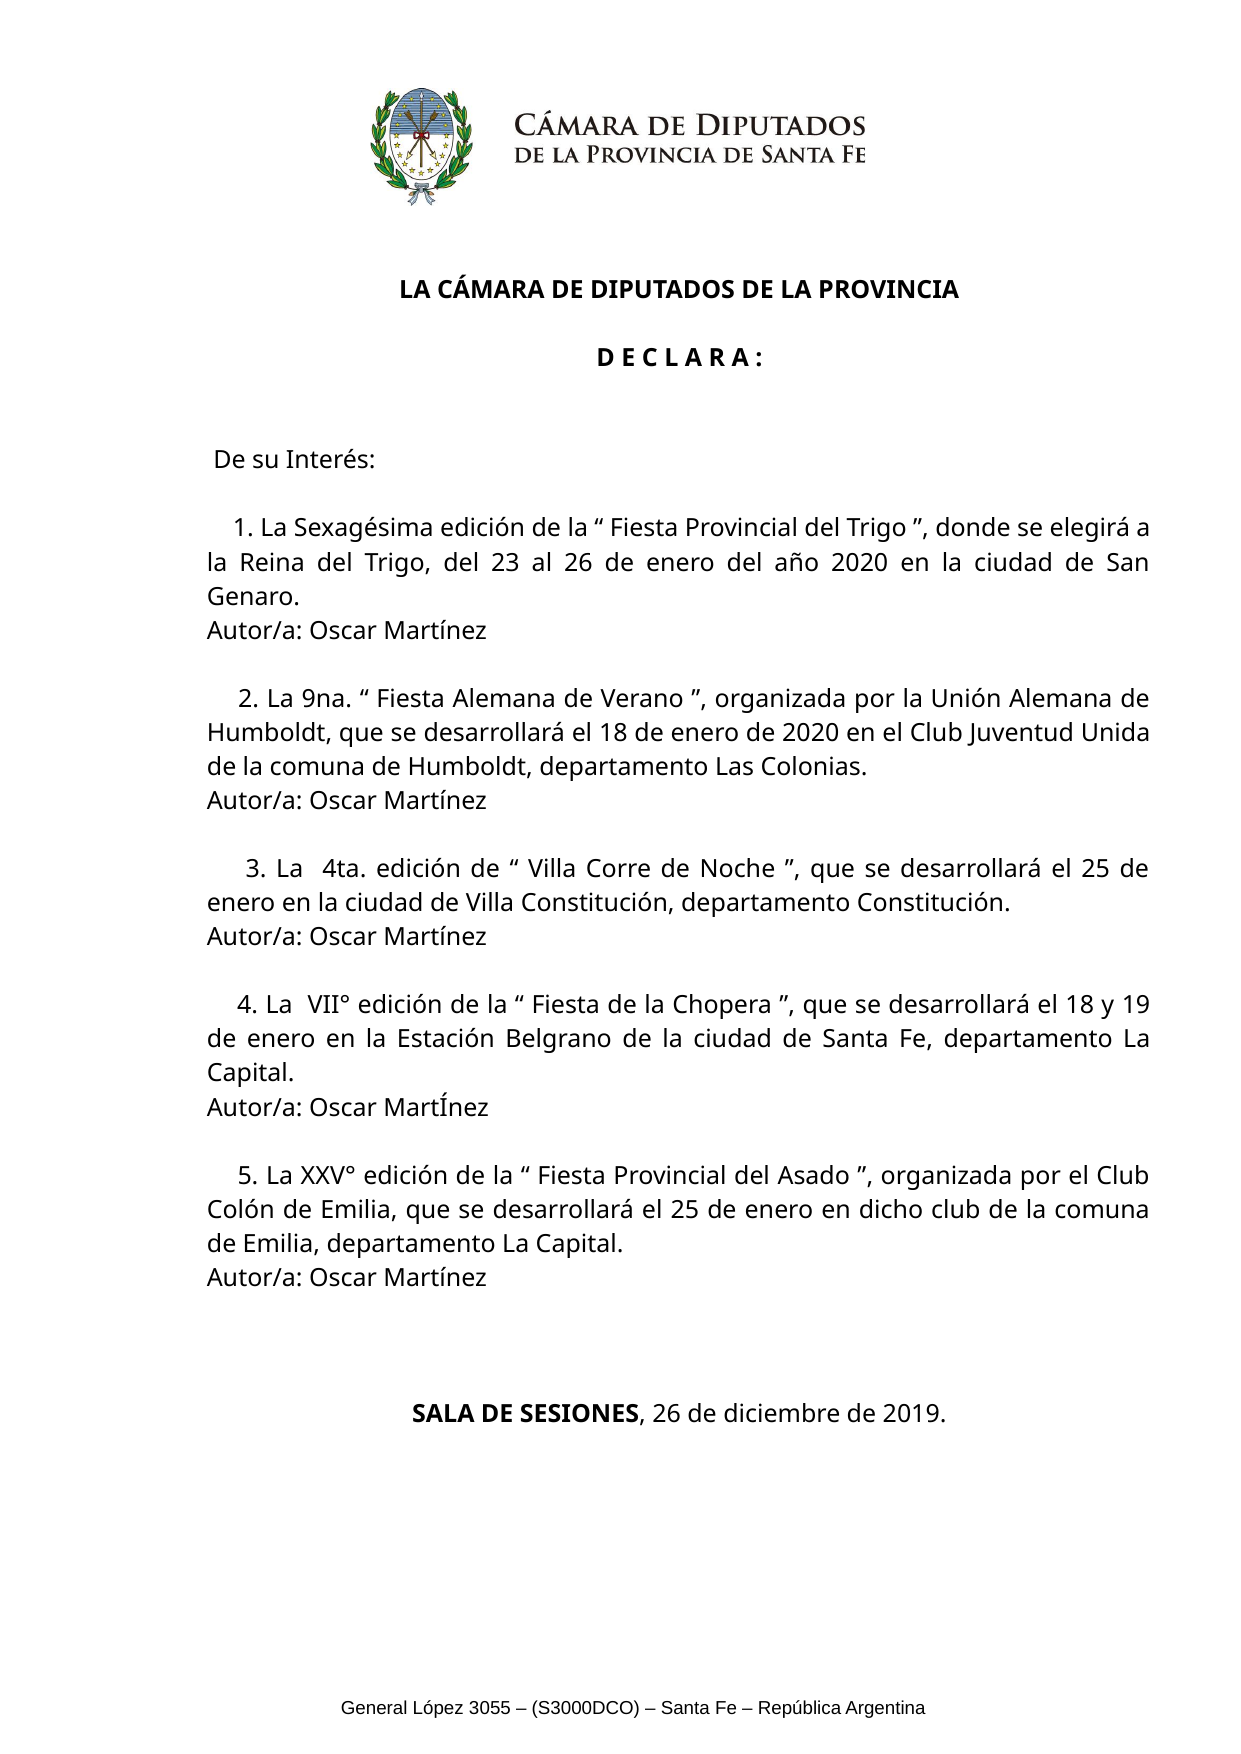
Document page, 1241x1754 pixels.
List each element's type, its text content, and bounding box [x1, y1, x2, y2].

text Autor/a: Oscar Martínez [207, 612, 1152, 646]
text 3. La 4ta. edición de “ Villa Corre de Noche ”, que se desarrollará el 25 de enero en la ciudad de Villa Constitución, departamento Constitución. [207, 851, 1152, 919]
text De su Interés: [207, 442, 1152, 476]
text D E C L A R A : [207, 340, 1152, 374]
text 5. La XXV° edición de la “ Fiesta Provincial del Asado ”, organizada por el Club Colón de Emilia, que se desarrollará el 25 de enero en dicho club de la comuna de Emilia, departamento La Capital. [207, 1157, 1152, 1259]
text SALA DE SESIONES, 26 de diciembre de 2019. [207, 1396, 1152, 1430]
text 1. La Sexagésima edición de la “ Fiesta Provincial del Trigo ”, donde se elegirá a la Reina del Trigo, del 23 al 26 de enero del año 2020 en la ciudad de San Genaro. [207, 510, 1152, 612]
picture [370, 88, 866, 210]
text LA CÁMARA DE DIPUTADOS DE LA PROVINCIA [207, 272, 1152, 306]
text Autor/a: Oscar Martínez [207, 783, 1152, 817]
text 4. La VII° edición de la “ Fiesta de la Chopera ”, que se desarrollará el 18 y 19 de enero en la Estación Belgrano de la ciudad de Santa Fe, departamento La Capital. [207, 987, 1152, 1089]
text Autor/a: Oscar Martínez [207, 1259, 1152, 1293]
text Autor/a: Oscar MartÍnez [207, 1089, 1152, 1123]
text Autor/a: Oscar Martínez [207, 919, 1152, 953]
text 2. La 9na. “ Fiesta Alemana de Verano ”, organizada por la Unión Alemana de Humboldt, que se desarrollará el 18 de enero de 2020 en el Club Juventud Unida de la comuna de Humboldt, departamento Las Colonias. [207, 680, 1152, 783]
